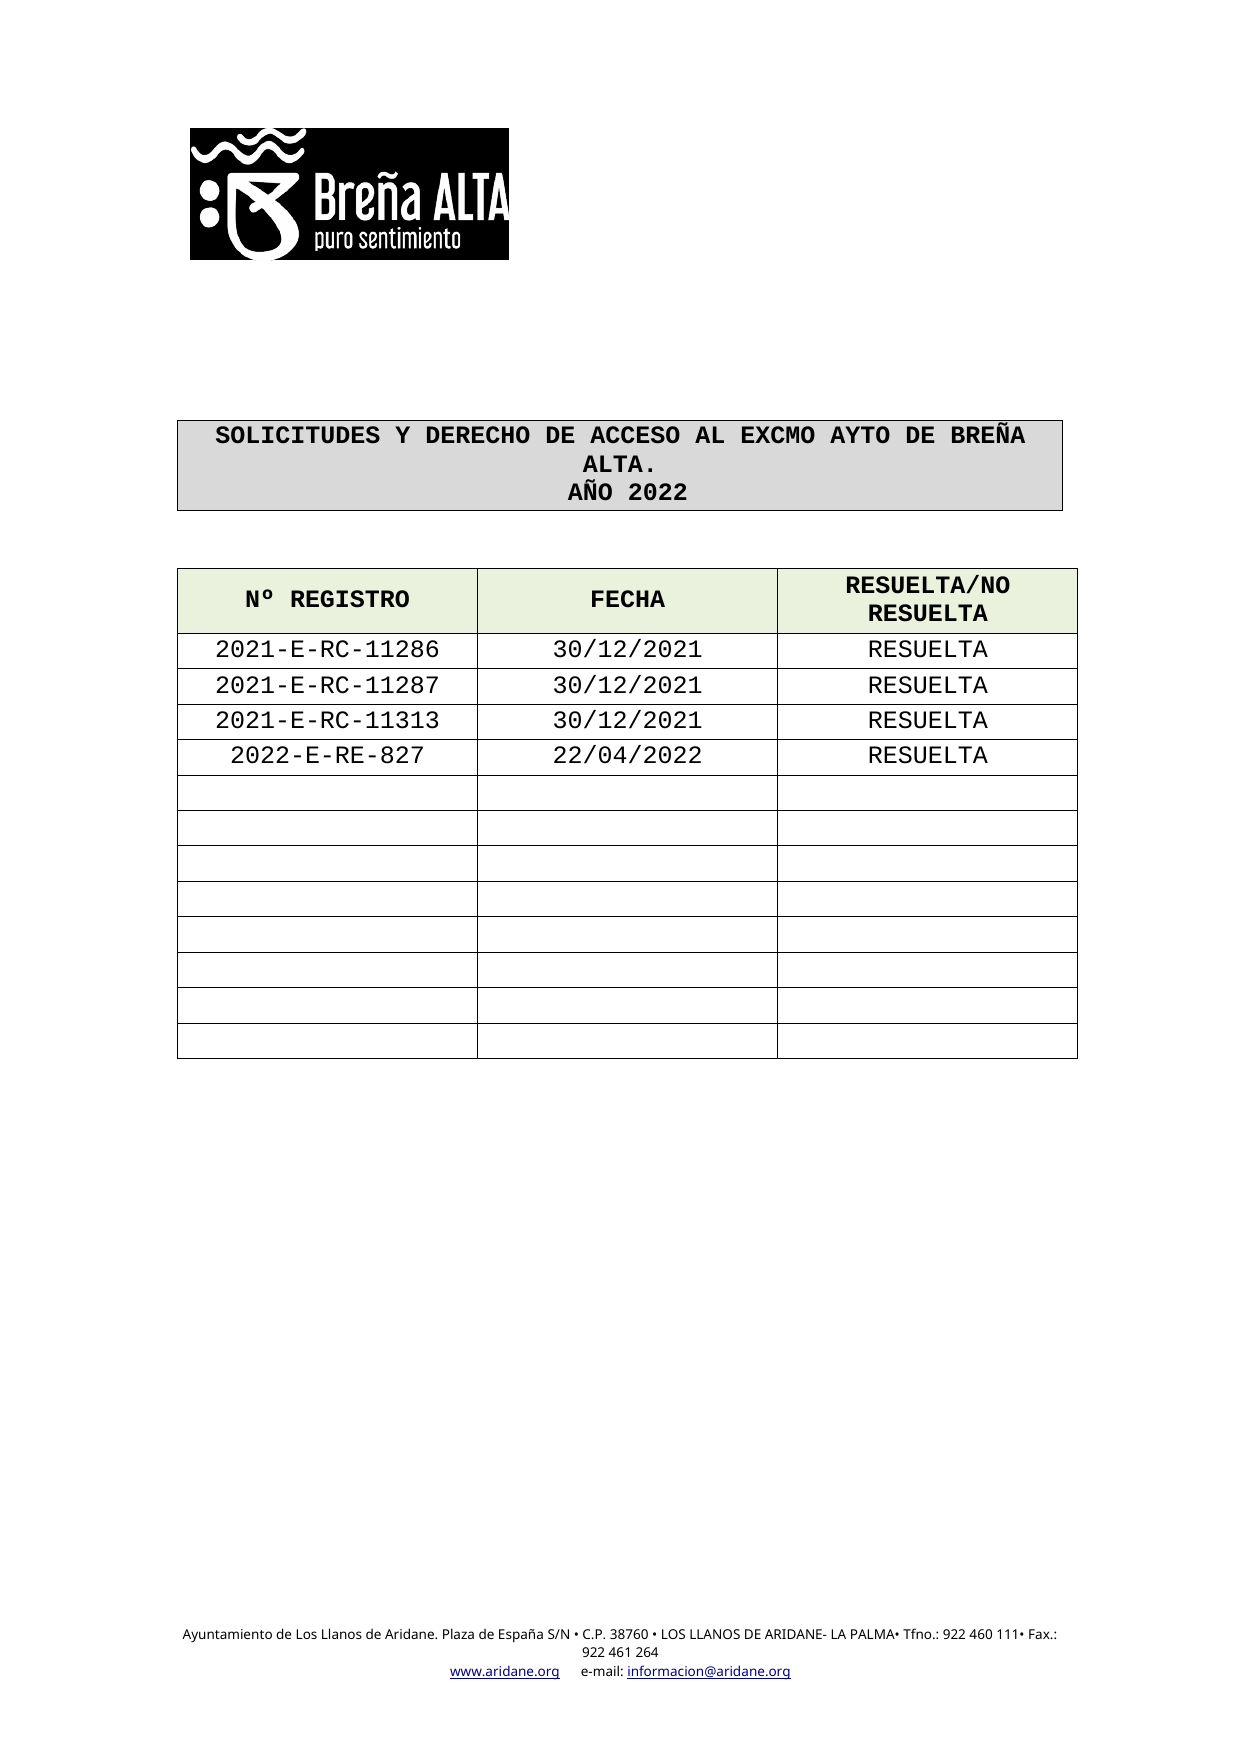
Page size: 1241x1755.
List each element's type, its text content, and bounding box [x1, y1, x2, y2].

table_cell 2021-E-RC-11286 [178, 634, 477, 668]
table_cell 22/04/2022 [478, 740, 777, 774]
table_cell [778, 776, 1077, 810]
table_cell [178, 811, 477, 845]
table_cell [778, 917, 1077, 952]
table_cell RESUELTA [778, 669, 1077, 704]
table_cell 30/12/2021 [478, 634, 777, 668]
table_cell RESUELTA [778, 740, 1077, 774]
table_cell [778, 953, 1077, 987]
table_cell 30/12/2021 [478, 705, 777, 739]
text AÑO 2022 [178, 477, 1062, 510]
table_cell RESUELTA [778, 634, 1077, 668]
table_cell [778, 811, 1077, 845]
table_cell [478, 882, 777, 916]
table_cell [778, 882, 1077, 916]
table_cell [478, 988, 777, 1022]
table_cell [778, 846, 1077, 881]
table_cell RESUELTA [778, 705, 1077, 739]
table_cell [478, 917, 777, 952]
table_cell [478, 776, 777, 810]
table_header FECHA [478, 569, 777, 633]
table_cell [478, 953, 777, 987]
picture [190, 127, 510, 261]
table_cell [478, 1024, 777, 1058]
table_cell 2022-E-RE-827 [178, 740, 477, 774]
table_cell [178, 988, 477, 1022]
table_header RESUELTA/NO RESUELTA [778, 569, 1077, 633]
table_cell [478, 811, 777, 845]
table_cell [778, 988, 1077, 1022]
table_cell [178, 917, 477, 952]
table_cell [778, 1024, 1077, 1058]
text SOLICITUDES Y DERECHO DE ACCESO AL EXCMO AYTO DE BREÑA ALTA. [178, 421, 1062, 477]
table_header Nº REGISTRO [178, 569, 477, 633]
table_cell [178, 846, 477, 881]
table_cell 2021-E-RC-11313 [178, 705, 477, 739]
table_cell [178, 953, 477, 987]
table_cell [178, 776, 477, 810]
table_cell 30/12/2021 [478, 669, 777, 704]
table_cell 2021-E-RC-11287 [178, 669, 477, 704]
table_cell [178, 882, 477, 916]
table_cell [478, 846, 777, 881]
table_cell [178, 1024, 477, 1058]
